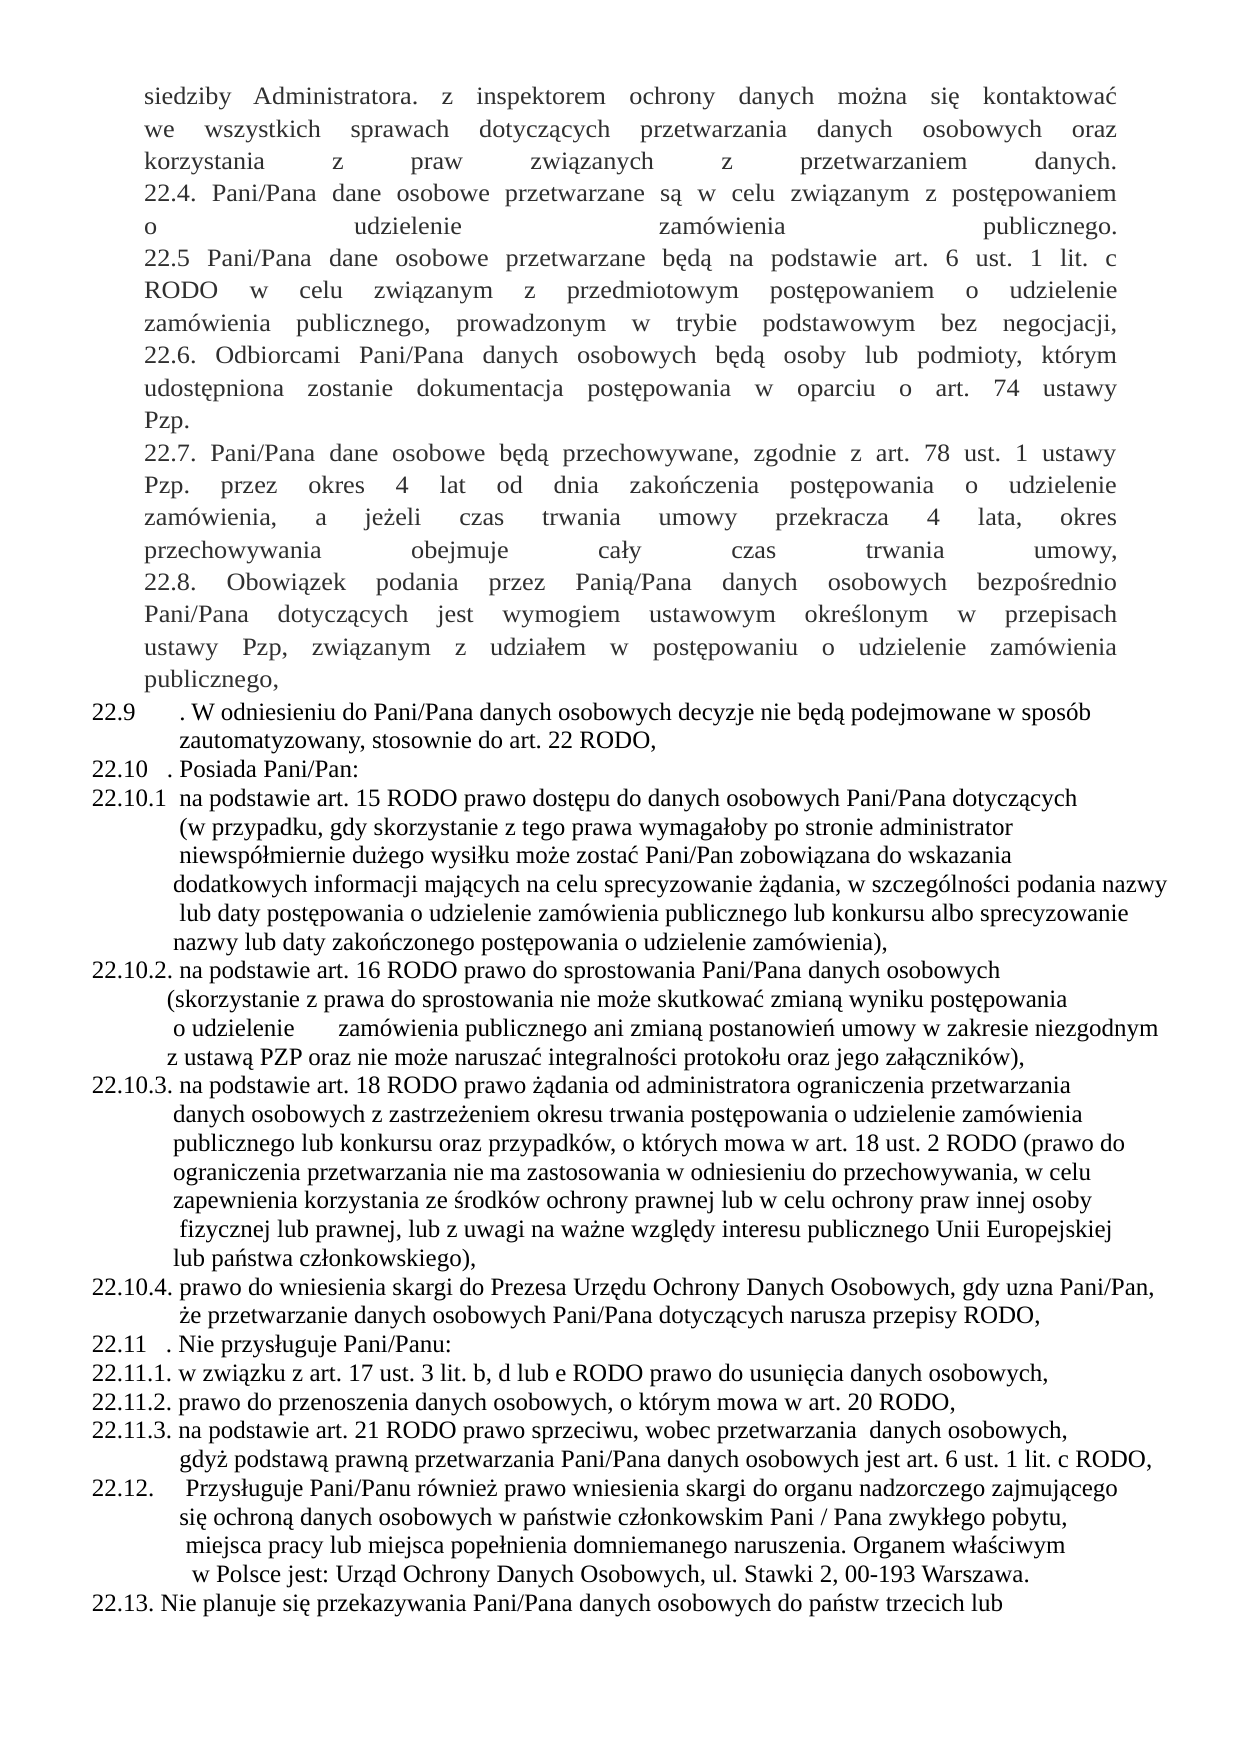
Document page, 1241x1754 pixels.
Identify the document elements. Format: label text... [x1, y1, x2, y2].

text 22.11.3. na podstawie art. 21 RODO prawo sprzeciwu, wobec przetwarzania danych osobowych, [92, 1416, 1240, 1444]
text z ustawą PZP oraz nie może naruszać integralności protokołu oraz jego załączników), 22.10.3. na podstawie art. 18 RODO prawo żądania od administratora ograniczenia przetwarzania [92, 1042, 1240, 1099]
text lub państwa członkowskiego), 22.10.4. prawo do wniesienia skargi do Prezesa Urzędu Ochrony Danych Osobowych, gdy uzna Pani/Pan, [92, 1243, 1240, 1301]
text (w przypadku, gdy skorzystanie z tego prawa wymagałoby po stronie administrator [92, 812, 1240, 841]
text 22.9 . W odniesieniu do Pani/Pana danych osobowych decyzje nie będą podejmowane w sposób [92, 697, 1240, 726]
text gdyż podstawą prawną przetwarzania Pani/Pana danych osobowych jest art. 6 ust. 1 lit. c RODO, 22.12. Przysługuje Pani/Panu również prawo wniesienia skargi do organu nadzorczego zajmującego [92, 1444, 1240, 1502]
text nazwy lub daty zakończonego postępowania o udzielenie zamówienia), 22.10.2. na podstawie art. 16 RODO prawo do sprostowania Pani/Pana danych osobowych [92, 927, 1240, 984]
text miejsca pracy lub miejsca popełnienia domniemanego naruszenia. Organem właściwym [92, 1531, 1240, 1559]
text fizycznej lub prawnej, lub z uwagi na ważne względy interesu publicznego Unii Europejskiej [92, 1214, 1240, 1243]
text w Polsce jest: Urząd Ochrony Danych Osobowych, ul. Stawki 2, 00-193 Warszawa. 22.13. Nie planuje się przekazywania Pani/Pana danych osobowych do państw trzecich lub [92, 1559, 1240, 1617]
text dodatkowych informacji mających na celu sprecyzowanie żądania, w szczególności podania nazwy lub daty postępowania o udzielenie zamówienia publicznego lub konkursu albo sprecyzowanie [92, 869, 1240, 927]
text o udzielenie zamówienia publicznego ani zmianą postanowień umowy w zakresie niezgodnym [92, 1013, 1240, 1042]
text siedziby Administratora. z inspektorem ochrony danych można się kontaktować we wszystkich sprawach dotyczących przetwarzania danych osobowych oraz korzystania z praw związanych z przetwarzaniem danych. 22.4. Pani/Pana dane osobowe przetwarzane są w celu związanym z postępowaniem o udzielenie zamówienia publicznego. 22.5 Pani/Pana dane osobowe przetwarzane będą na podstawie art. 6 ust. 1 lit. c RODO w celu związanym z przedmiotowym postępowaniem o udzielenie zamówienia publicznego, prowadzonym w trybie podstawowym bez negocjacji, 22.6. Odbiorcami Pani/Pana danych osobowych będą osoby lub podmioty, którym udostępniona zostanie dokumentacja postępowania w oparciu o art. 74 ustawy Pzp. 22.7. Pani/Pana dane osobowe będą przechowywane, zgodnie z art. 78 ust. 1 ustawy Pzp. przez okres 4 lat od dnia zakończenia postępowania o udzielenie zamówienia, a jeżeli czas trwania umowy przekracza 4 lata, okres przechowywania obejmuje cały czas trwania umowy, 22.8. Obowiązek podania przez Panią/Pana danych osobowych bezpośrednio Pani/Pana dotyczących jest wymogiem ustawowym określonym w przepisach ustawy Pzp, związanym z udziałem w postępowaniu o udzielenie zamówienia publicznego, [144, 81, 1118, 693]
text danych osobowych z zastrzeżeniem okresu trwania postępowania o udzielenie zamówienia [92, 1099, 1240, 1128]
text że przetwarzanie danych osobowych Pani/Pana dotyczących narusza przepisy RODO, 22.11 . Nie przysługuje Pani/Panu: 22.11.1. w związku z art. 17 ust. 3 lit. b, d lub e RODO prawo do usunięcia danych osobowych, 22.11.2. prawo do przenoszenia danych osobowych, o którym mowa w art. 20 RODO, [92, 1301, 1240, 1416]
text (skorzystanie z prawa do sprostowania nie może skutkować zmianą wyniku postępowania [92, 984, 1240, 1013]
text zapewnienia korzystania ze środków ochrony prawnej lub w celu ochrony praw innej osoby [92, 1186, 1240, 1214]
text niewspółmiernie dużego wysiłku może zostać Pani/Pan zobowiązana do wskazania [92, 841, 1240, 869]
text publicznego lub konkursu oraz przypadków, o których mowa w art. 18 ust. 2 RODO (prawo do ograniczenia przetwarzania nie ma zastosowania w odniesieniu do przechowywania, w celu [92, 1128, 1240, 1186]
text zautomatyzowany, stosownie do art. 22 RODO, 22.10 . Posiada Pani/Pan: 22.10.1 na podstawie art. 15 RODO prawo dostępu do danych osobowych Pani/Pana dotyczących [92, 726, 1240, 812]
text się ochroną danych osobowych w państwie członkowskim Pani / Pana zwykłego pobytu, [92, 1502, 1240, 1531]
